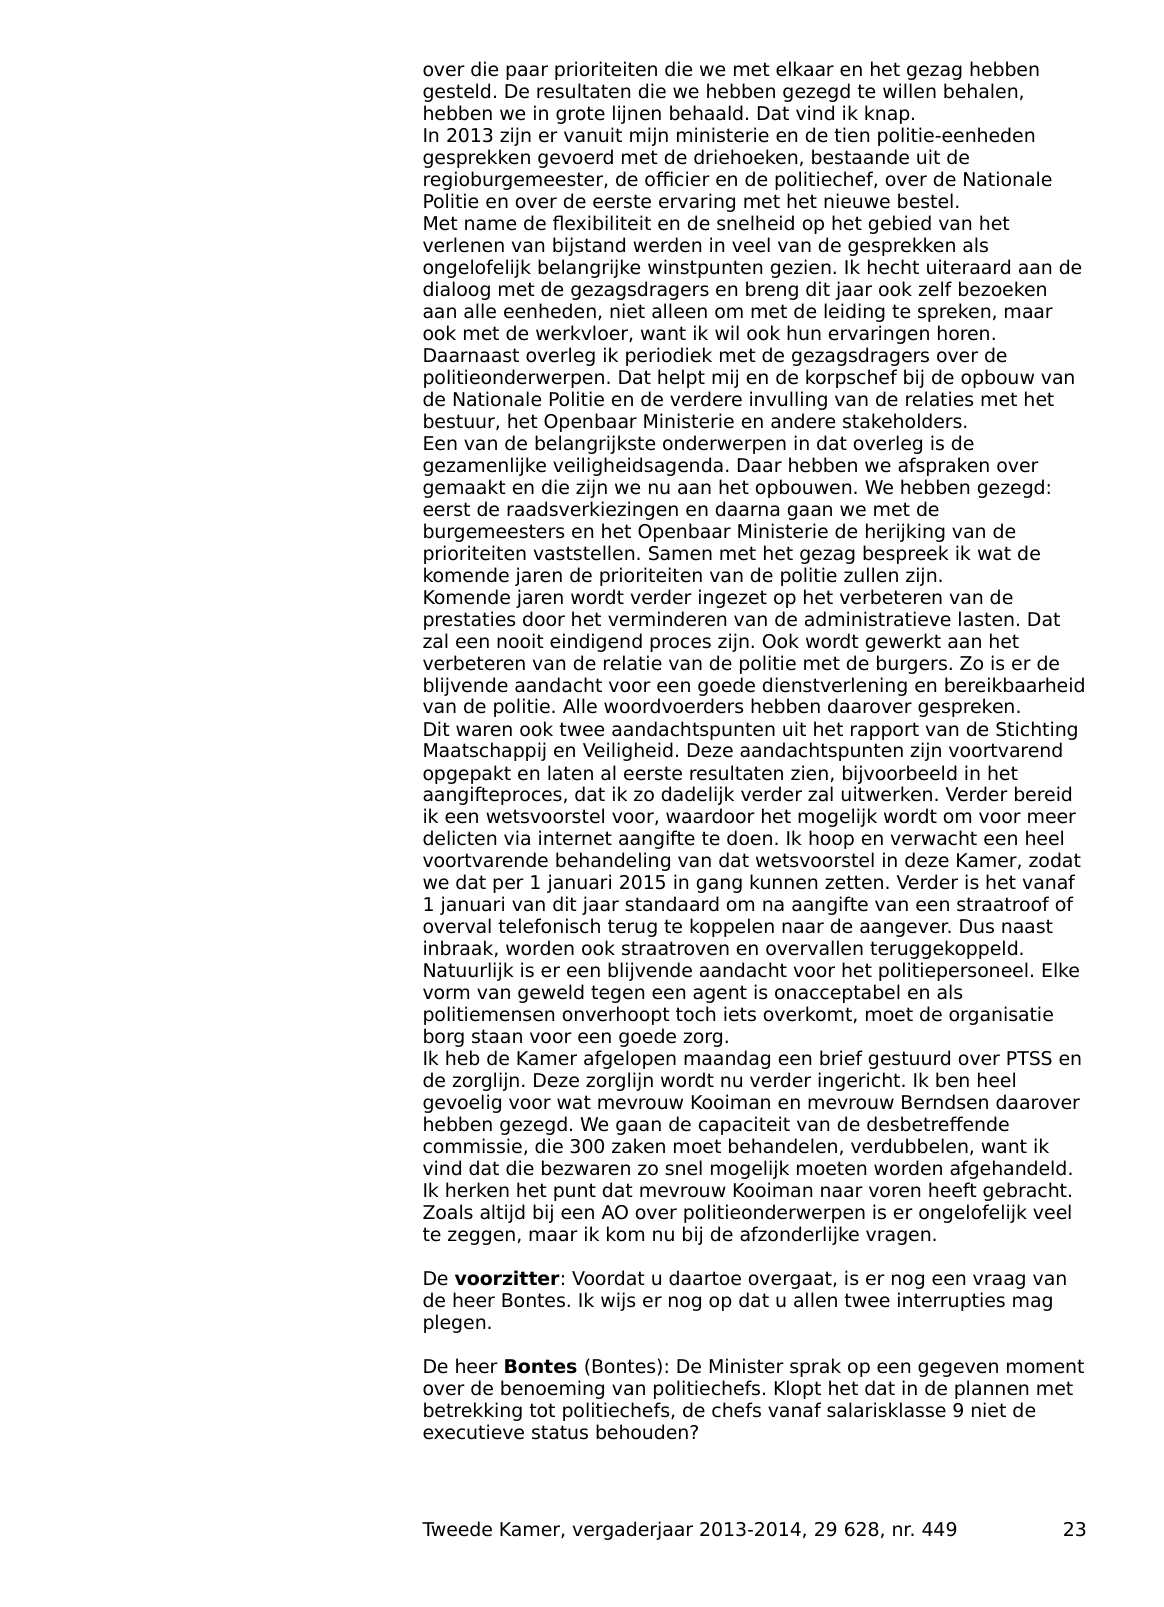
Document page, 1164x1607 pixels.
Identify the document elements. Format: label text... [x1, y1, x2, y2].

text Met name de flexibiliteit en de snelheid op het gebied van het verlenen van bijstand werden in veel van de gesprekken als ongelofelijk belangrijke winstpunten gezien. Ik hecht uiteraard aan de dialoog met de gezagsdragers en breng dit jaar ook zelf bezoeken aan alle eenheden, niet alleen om met de leiding te spreken, maar ook met de werkvloer, want ik wil ook hun ervaringen horen. Daarnaast overleg ik periodiek met de gezagsdragers over de politieonderwerpen. Dat helpt mij en de korpschef bij de opbouw van de Nationale Politie en de verdere invulling van de relaties met het bestuur, het Openbaar Ministerie en andere stakeholders. [422, 213, 1087, 433]
text Komende jaren wordt verder ingezet op het verbeteren van de prestaties door het verminderen van de administratieve lasten. Dat zal een nooit eindigend proces zijn. Ook wordt gewerkt aan het verbeteren van de relatie van de politie met de burgers. Zo is er de blijvende aandacht voor een goede dienstverlening en bereikbaarheid van de politie. Alle woordvoerders hebben daarover gespreken. [422, 587, 1087, 718]
text De voorzitter: Voordat u daartoe overgaat, is er nog een vraag van de heer Bontes. Ik wijs er nog op dat u allen twee interrupties mag plegen. [422, 1268, 1087, 1334]
text Dit waren ook twee aandachtspunten uit het rapport van de Stichting Maatschappij en Veiligheid. Deze aandachtspunten zijn voortvarend opgepakt en laten al eerste resultaten zien, bijvoorbeeld in het aangifteproces, dat ik zo dadelijk verder zal uitwerken. Verder bereid ik een wetsvoorstel voor, waardoor het mogelijk wordt om voor meer delicten via internet aangifte te doen. Ik hoop en verwacht een heel voortvarende behandeling van dat wetsvoorstel in deze Kamer, zodat we dat per 1 januari 2015 in gang kunnen zetten. Verder is het vanaf 1 januari van dit jaar standaard om na aangifte van een straatroof of overval telefonisch terug te koppelen naar de aangever. Dus naast inbraak, worden ook straatroven en overvallen teruggekoppeld. Natuurlijk is er een blijvende aandacht voor het politiepersoneel. Elke vorm van geweld tegen een agent is onacceptabel en als politiemensen onverhoopt toch iets overkomt, moet de organisatie borg staan voor een goede zorg. [422, 718, 1087, 1048]
text De heer Bontes (Bontes): De Minister sprak op een gegeven moment over de benoeming van politiechefs. Klopt het dat in de plannen met betrekking tot politiechefs, de chefs vanaf salarisklasse 9 niet de executieve status behouden? [422, 1356, 1087, 1444]
text Zoals altijd bij een AO over politieonderwerpen is er ongelofelijk veel te zeggen, maar ik kom nu bij de afzonderlijke vragen. [422, 1202, 1087, 1246]
text Ik heb de Kamer afgelopen maandag een brief gestuurd over PTSS en de zorglijn. Deze zorglijn wordt nu verder ingericht. Ik ben heel gevoelig voor wat mevrouw Kooiman en mevrouw Berndsen daarover hebben gezegd. We gaan de capaciteit van de desbetreffende commissie, die 300 zaken moet behandelen, verdubbelen, want ik vind dat die bezwaren zo snel mogelijk moeten worden afgehandeld. Ik herken het punt dat mevrouw Kooiman naar voren heeft gebracht. [422, 1048, 1087, 1202]
text over die paar prioriteiten die we met elkaar en het gezag hebben gesteld. De resultaten die we hebben gezegd te willen behalen, hebben we in grote lijnen behaald. Dat vind ik knap. [422, 59, 1087, 125]
text Een van de belangrijkste onderwerpen in dat overleg is de gezamenlijke veiligheidsagenda. Daar hebben we afspraken over gemaakt en die zijn we nu aan het opbouwen. We hebben gezegd: eerst de raadsverkiezingen en daarna gaan we met de burgemeesters en het Openbaar Ministerie de herijking van de prioriteiten vaststellen. Samen met het gezag bespreek ik wat de komende jaren de prioriteiten van de politie zullen zijn. [422, 433, 1087, 587]
text In 2013 zijn er vanuit mijn ministerie en de tien politie-eenheden gesprekken gevoerd met de driehoeken, bestaande uit de regioburgemeester, de officier en de politiechef, over de Nationale Politie en over de eerste ervaring met het nieuwe bestel. [422, 125, 1087, 213]
